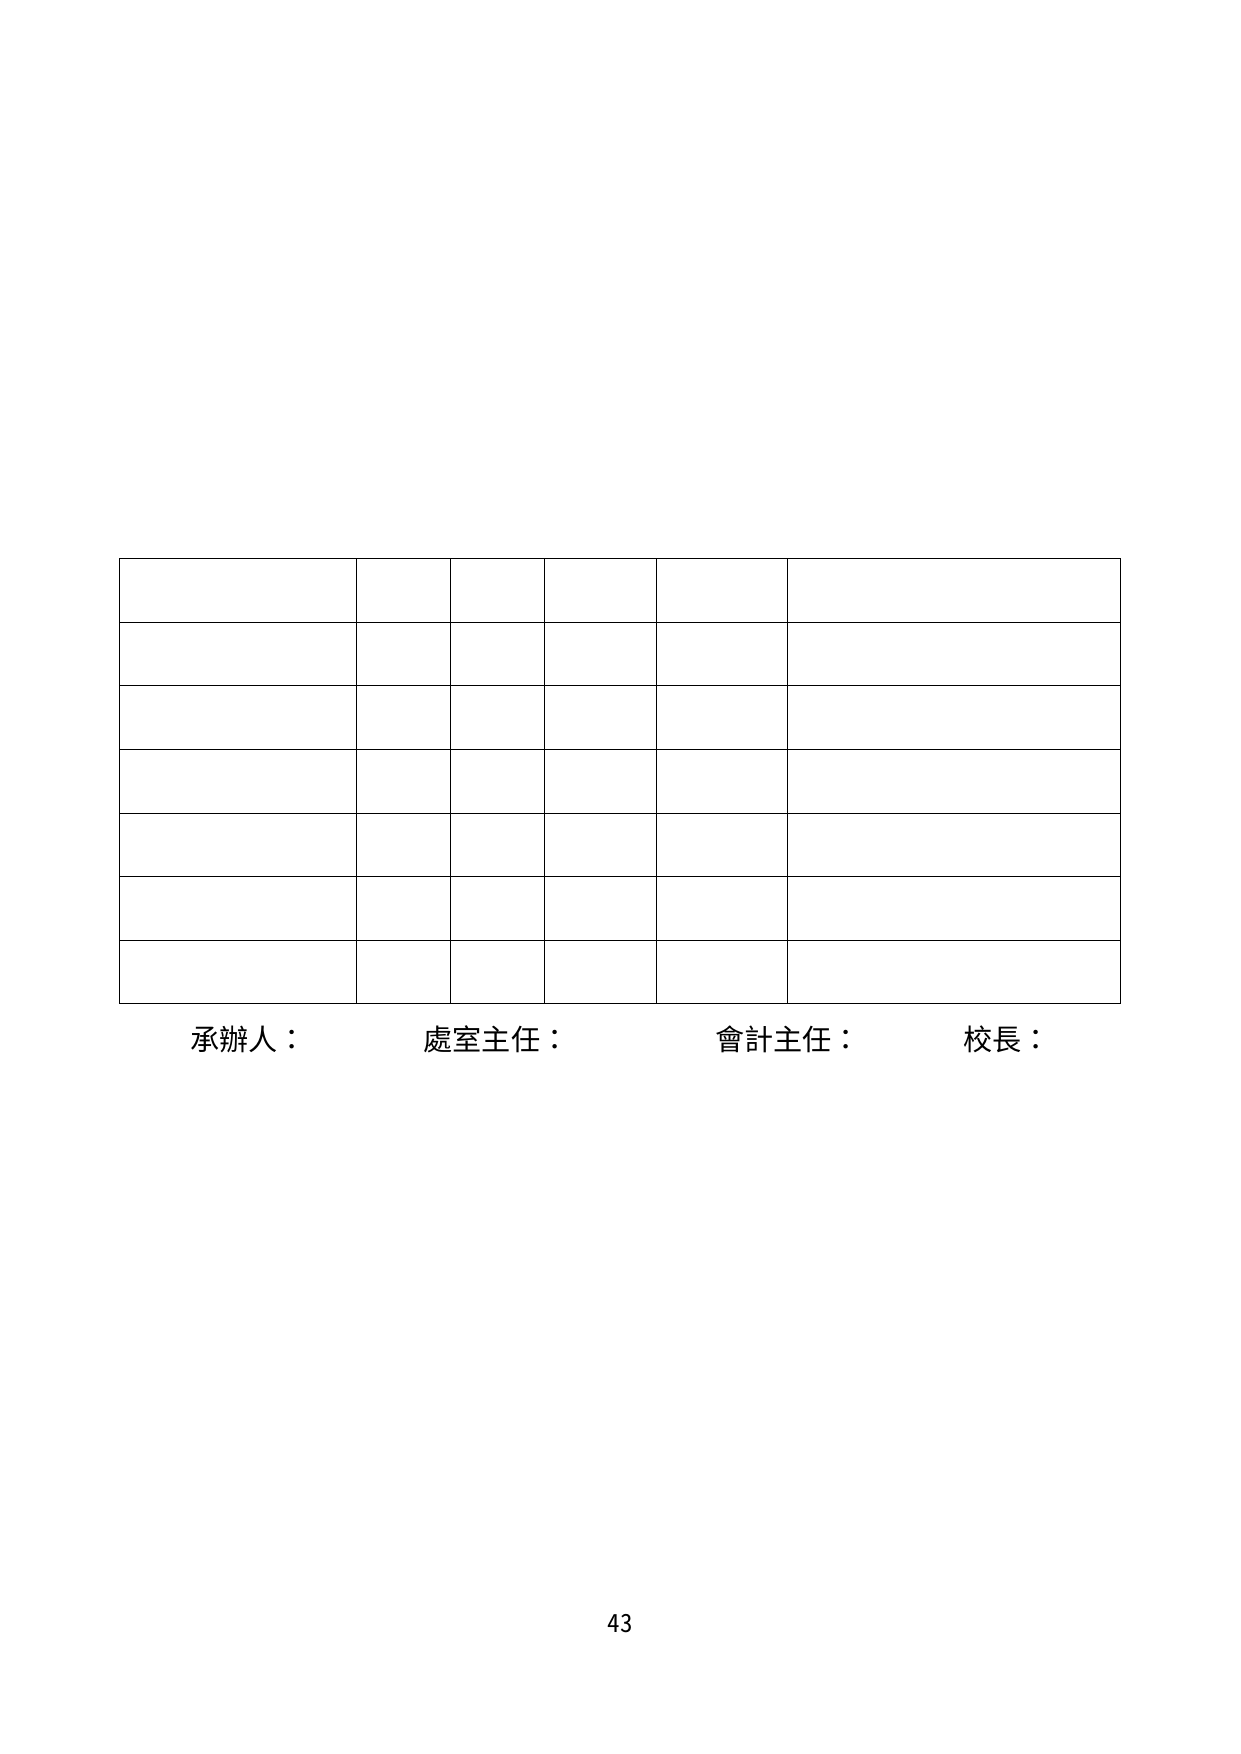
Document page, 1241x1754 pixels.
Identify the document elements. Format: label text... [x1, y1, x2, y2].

text 承辦人： 處室主任： 會計主任： 校長： [112, 1004, 1128, 1062]
table_cell [357, 877, 450, 939]
table_cell [451, 559, 544, 622]
table_cell [120, 877, 356, 939]
table_cell [451, 750, 544, 812]
table_cell [357, 750, 450, 812]
table_cell [657, 877, 787, 939]
table_cell [357, 814, 450, 876]
table_cell [788, 750, 1120, 812]
table_cell [545, 941, 656, 1003]
table_cell [788, 941, 1120, 1003]
table_cell [545, 814, 656, 876]
table_cell [120, 750, 356, 812]
table_cell [120, 941, 356, 1003]
table_cell [357, 623, 450, 685]
table_cell [451, 877, 544, 939]
table_cell [657, 814, 787, 876]
table_cell [120, 686, 356, 749]
table_cell [788, 686, 1120, 749]
table_cell [657, 750, 787, 812]
table_cell [788, 877, 1120, 939]
table_cell [120, 814, 356, 876]
table_cell [788, 559, 1120, 622]
table_cell [120, 559, 356, 622]
table_cell [657, 623, 787, 685]
table_cell [451, 941, 544, 1003]
table_cell [357, 559, 450, 622]
table_cell [545, 559, 656, 622]
table_cell [451, 623, 544, 685]
table_cell [788, 814, 1120, 876]
table_cell [545, 877, 656, 939]
table_cell [657, 941, 787, 1003]
table_cell [357, 941, 450, 1003]
table_cell [357, 686, 450, 749]
table_cell [545, 750, 656, 812]
table_cell [451, 686, 544, 749]
table_cell [657, 559, 787, 622]
table_cell [120, 623, 356, 685]
table_cell [788, 623, 1120, 685]
table_cell [545, 623, 656, 685]
table_cell [545, 686, 656, 749]
table_cell [451, 814, 544, 876]
table_cell [657, 686, 787, 749]
